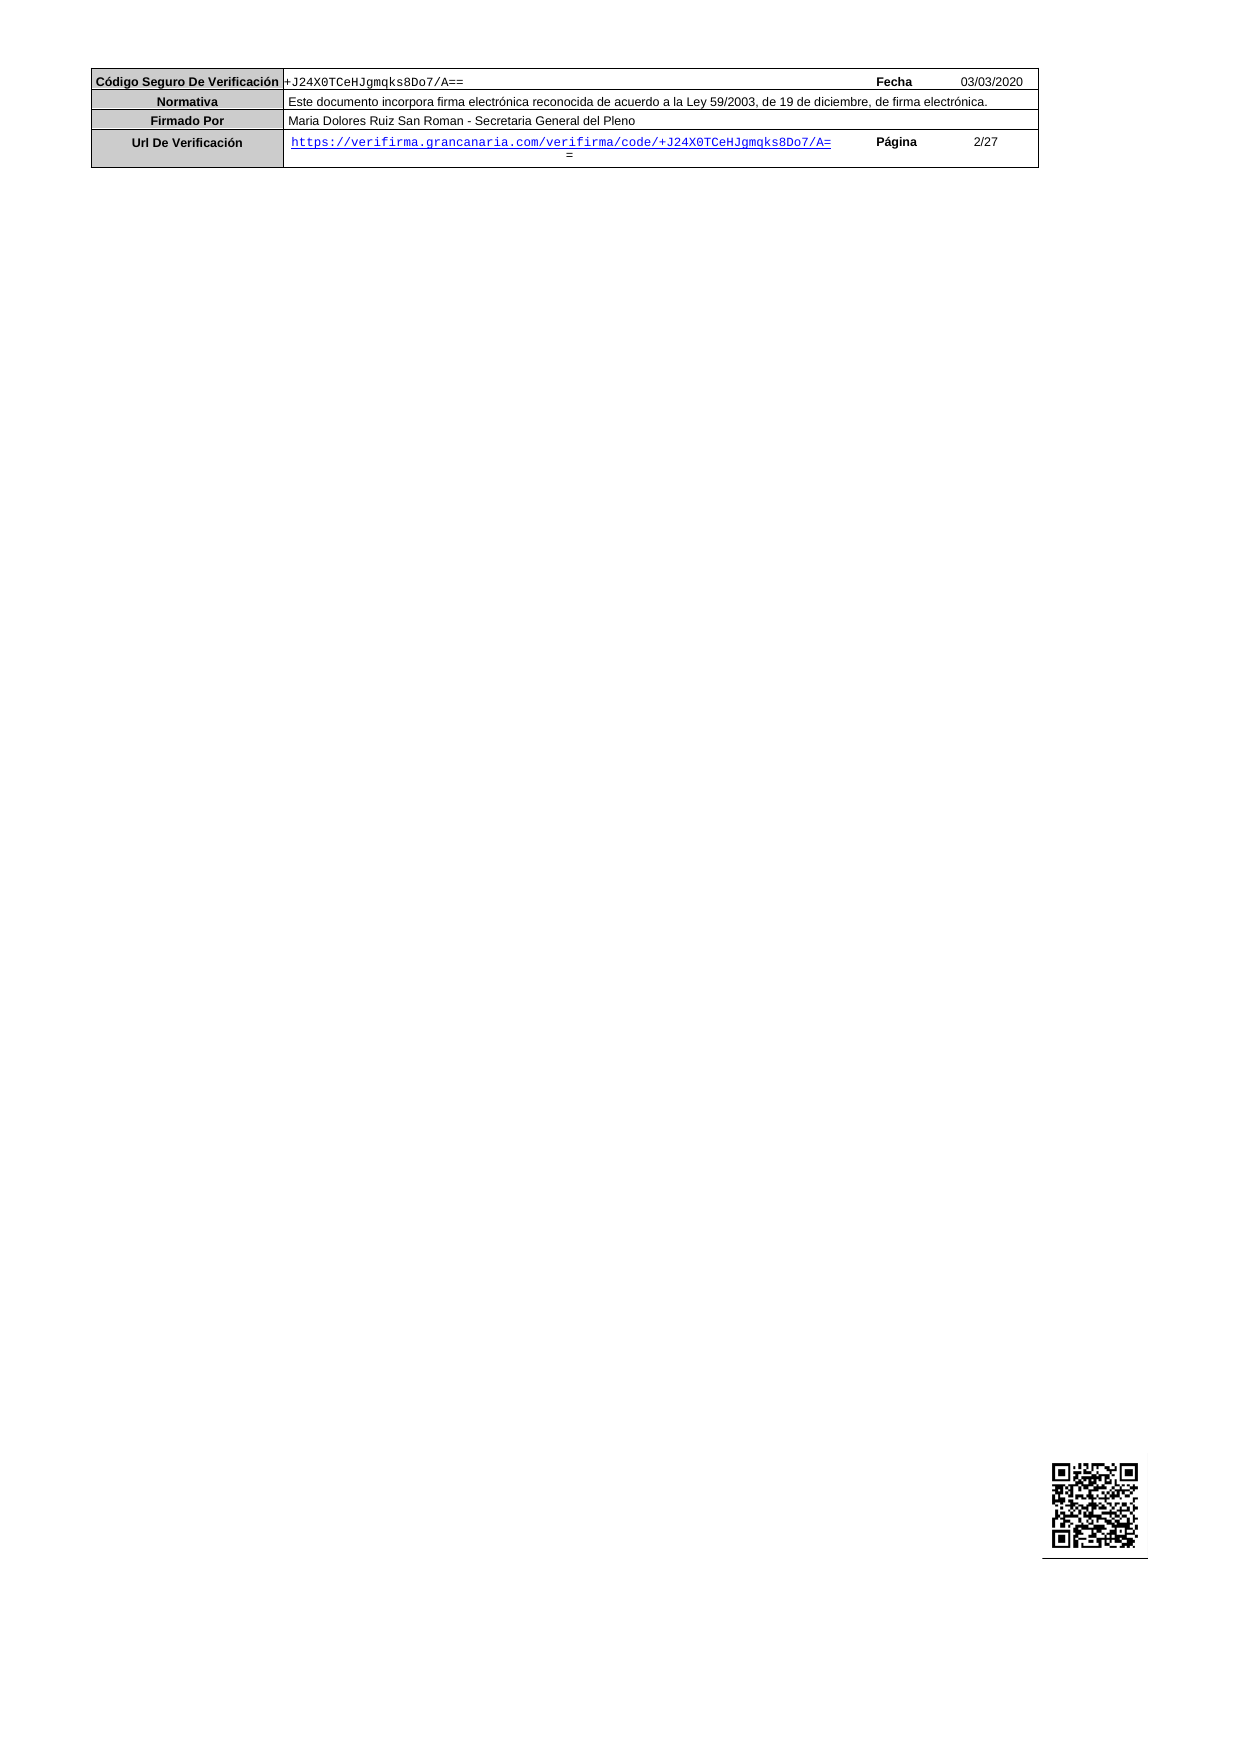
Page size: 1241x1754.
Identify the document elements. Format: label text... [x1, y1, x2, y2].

table_cell Maria Dolores Ruiz San Roman - Secretaria General del Pleno [284, 110, 1038, 128]
table_cell Url De Verificación [92, 130, 283, 167]
picture [1042, 1453, 1148, 1559]
table_header Código Seguro De Verificación [92, 69, 283, 88]
table_cell Normativa [92, 90, 283, 108]
table_header +J24X0TCeHJgmqks8Do7/A== Fecha 03/03/2020 [284, 69, 1038, 88]
table_cell Firmado Por [92, 110, 283, 128]
table_cell https://verifirma.grancanaria.com/verifirma/code/+J24X0TCeHJgmqks8Do7/A= Página 2/27 = [284, 130, 1038, 167]
table_cell Este documento incorpora firma electrónica reconocida de acuerdo a la Ley 59/2003, de 19 de diciembre, de firma electrónica. [284, 90, 1038, 108]
